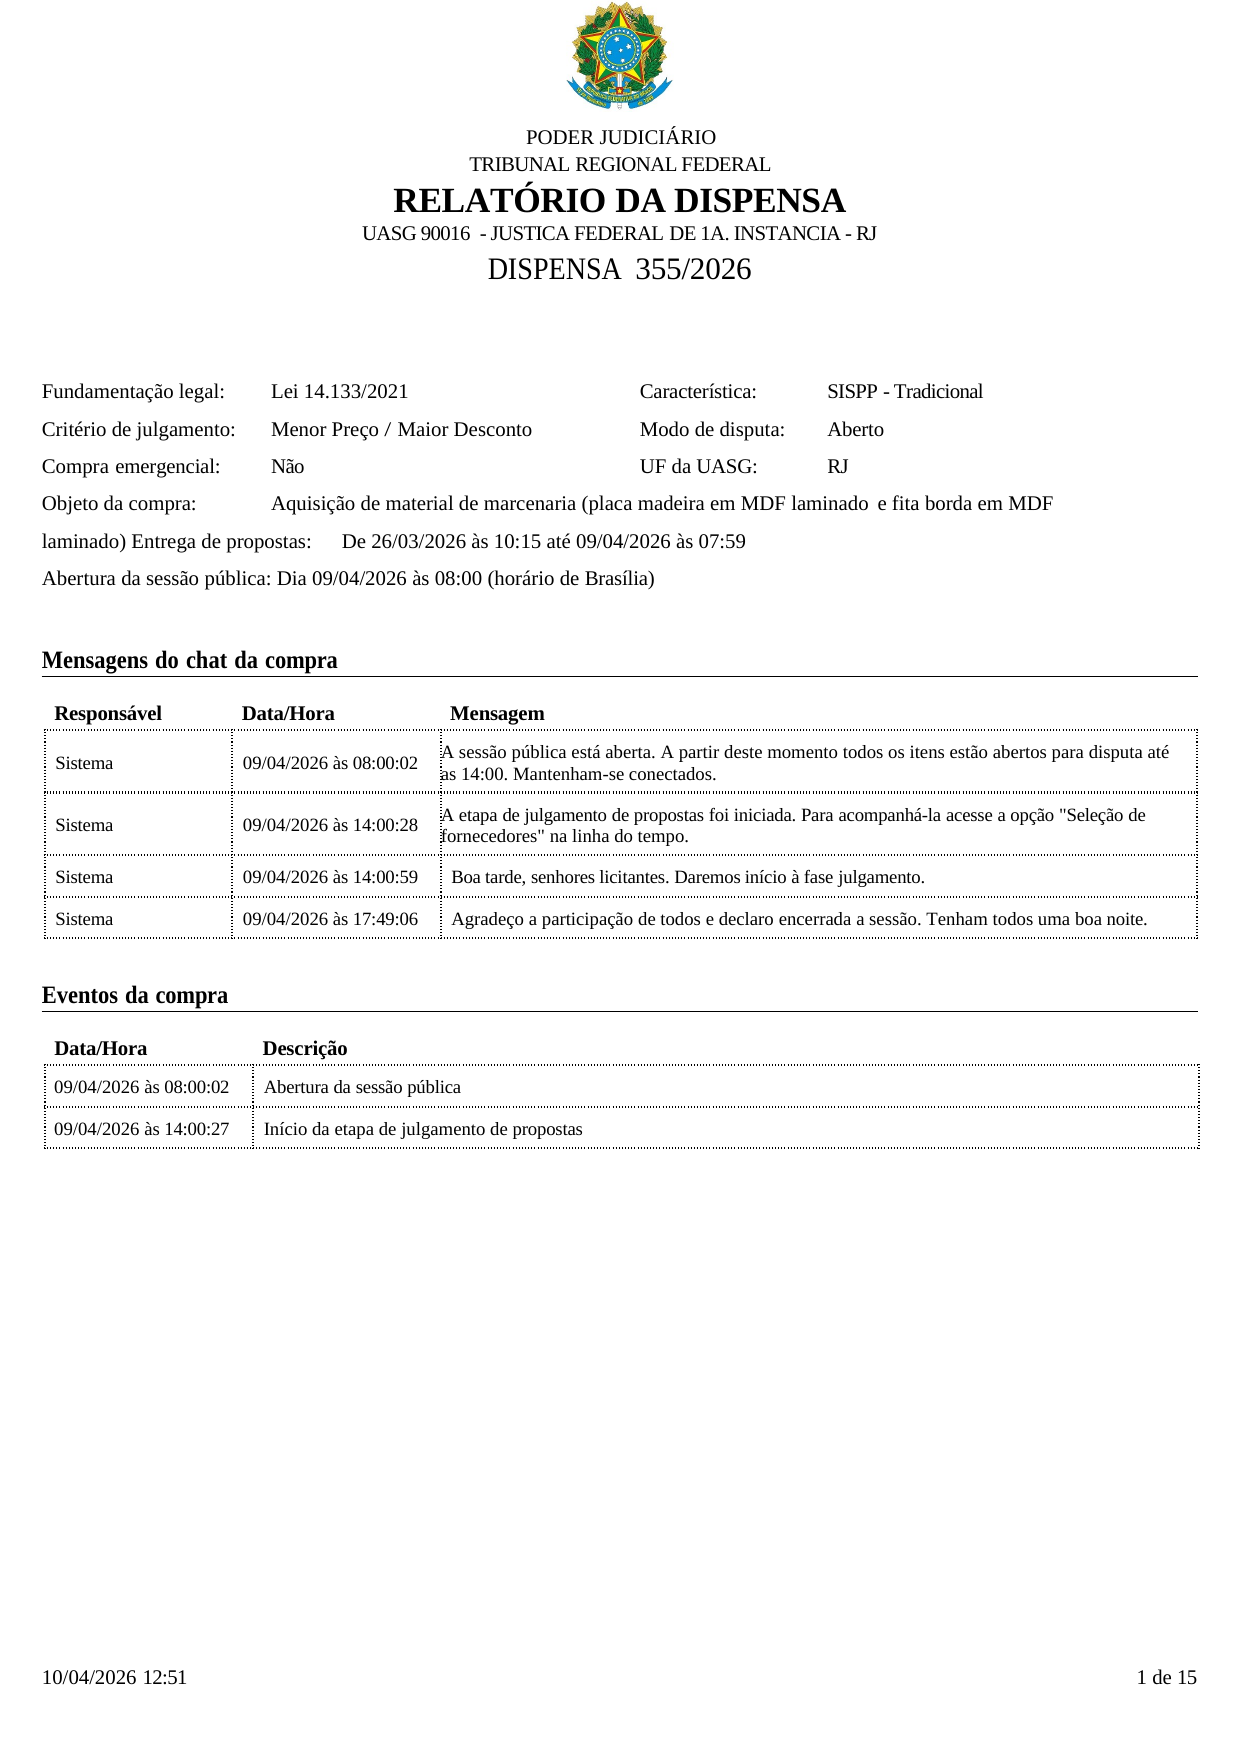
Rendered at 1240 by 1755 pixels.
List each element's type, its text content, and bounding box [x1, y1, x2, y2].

table_header Sistema [45, 729, 232, 791]
table_cell 09/04/2026 às 17:49:06 [232, 896, 441, 937]
table_header Abertura da sessão pública [253, 1064, 1199, 1106]
table_cell Sistema [45, 791, 232, 854]
text RELATÓRIO DA DISPENSA [29, 179, 1210, 220]
table_header 09/04/2026 às 08:00:02 [45, 1064, 253, 1106]
text Fundamentação legal: Lei 14.133/2021 Característica: SISPP - Tradicional Critério de julgamento: Menor Preço / Maior Desconto Modo de disputa: Aberto [42, 379, 985, 441]
text PODER JUDICIÁRIO TRIBUNAL REGIONAL FEDERAL [469, 125, 771, 176]
text UASG 90016 - JUSTICA FEDERAL DE 1A. INSTANCIA - RJ [29, 221, 1210, 245]
table_cell Início da etapa de julgamento de propostas [253, 1106, 1199, 1147]
table_cell 09/04/2026 às 14:00:28 [232, 791, 441, 854]
table_cell 09/04/2026 às 14:00:59 [232, 854, 441, 896]
text DISPENSA 355/2026 [29, 250, 1210, 286]
text Compra emergencial: Não UF da UASG: RJ [42, 454, 1210, 478]
table_cell Sistema [45, 854, 232, 896]
table_header A sessão pública está aberta. A partir deste momento todos os itens estão abertos para disputa até as 14:00. Mantenham-se conectados. [441, 729, 1197, 791]
text Objeto da compra: Aquisição de material de marcenaria (placa madeira em MDF laminado e fita borda em MDF laminado) Entrega de propostas: De 26/03/2026 às 10:15 até 09/04/2026 às 07:59 [42, 491, 1135, 553]
subtitle Responsável Data/Hora Mensagem [54, 701, 1210, 725]
subtitle Mensagens do chat da compra [42, 645, 1210, 674]
table_cell Agradeço a participação de todos e declaro encerrada a sessão. Tenham todos uma boa noite. [441, 896, 1197, 937]
subtitle Data/Hora Descrição [54, 1036, 1210, 1060]
table_header 09/04/2026 às 08:00:02 [232, 729, 441, 791]
table_cell Boa tarde, senhores licitantes. Daremos início à fase julgamento. [441, 854, 1197, 896]
text Abertura da sessão pública: Dia 09/04/2026 às 08:00 (horário de Brasília) [42, 566, 1210, 590]
table_cell 09/04/2026 às 14:00:27 [45, 1106, 253, 1147]
table_cell A etapa de julgamento de propostas foi iniciada. Para acompanhá-la acesse a opção "Seleção de fornecedores" na linha do tempo. [441, 791, 1197, 854]
subtitle Eventos da compra [42, 980, 1210, 1009]
table_cell Sistema [45, 896, 232, 937]
